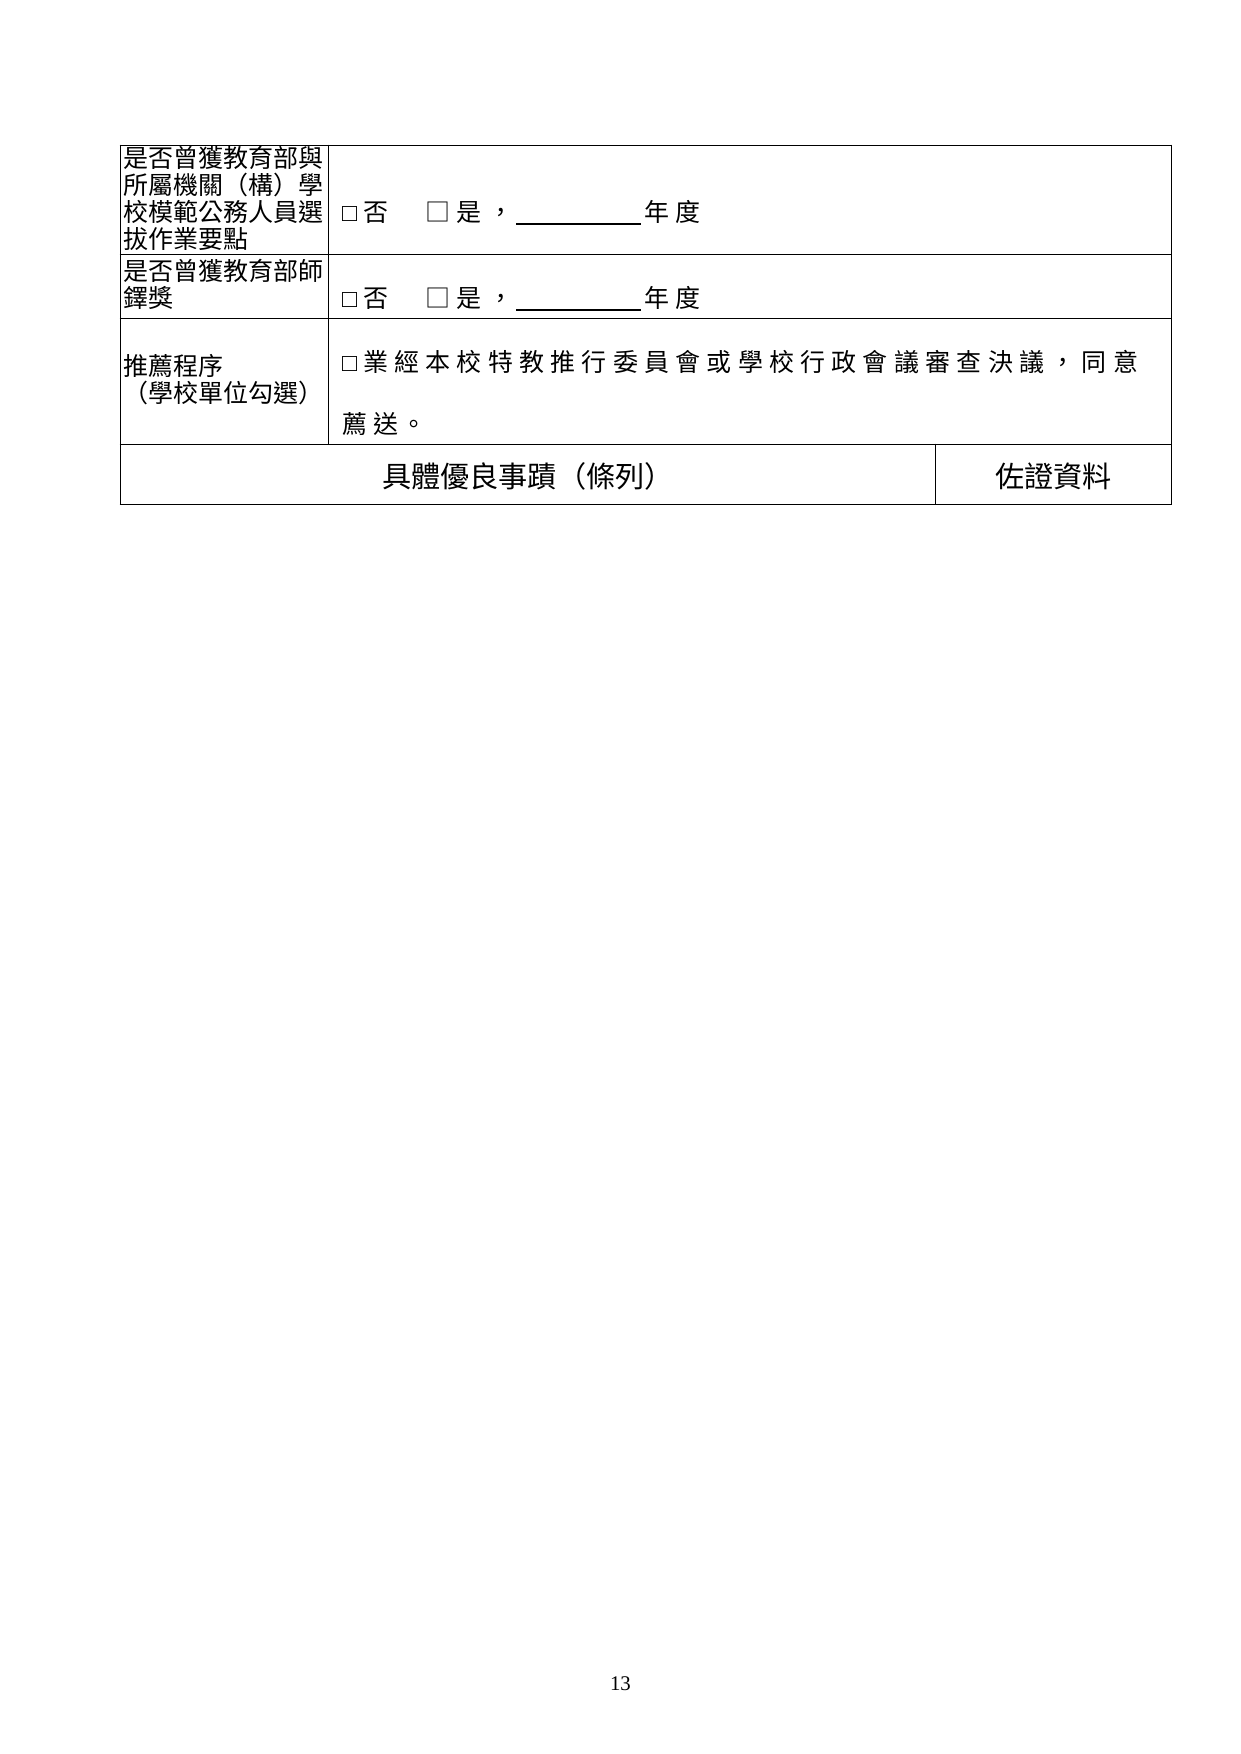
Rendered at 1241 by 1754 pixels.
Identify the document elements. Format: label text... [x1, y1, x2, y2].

table_cell □否 □是， 年度 [329, 255, 1171, 317]
table_cell 具體優良事蹟（條列） [121, 445, 935, 504]
table_cell □業經本校特教推行委員會或學校行政會議審查決議，同意薦送。 [329, 319, 1171, 443]
table_cell 是否曾獲教育部師鐸獎 [121, 255, 328, 317]
table_cell 是否曾獲教育部與所屬機關（構）學校模範公務人員選拔作業要點 [121, 146, 328, 254]
table_cell 推薦程序 （學校單位勾選） [121, 319, 328, 443]
table_cell □否 □是， 年度 [329, 146, 1171, 254]
table_cell 佐證資料 [936, 445, 1171, 504]
